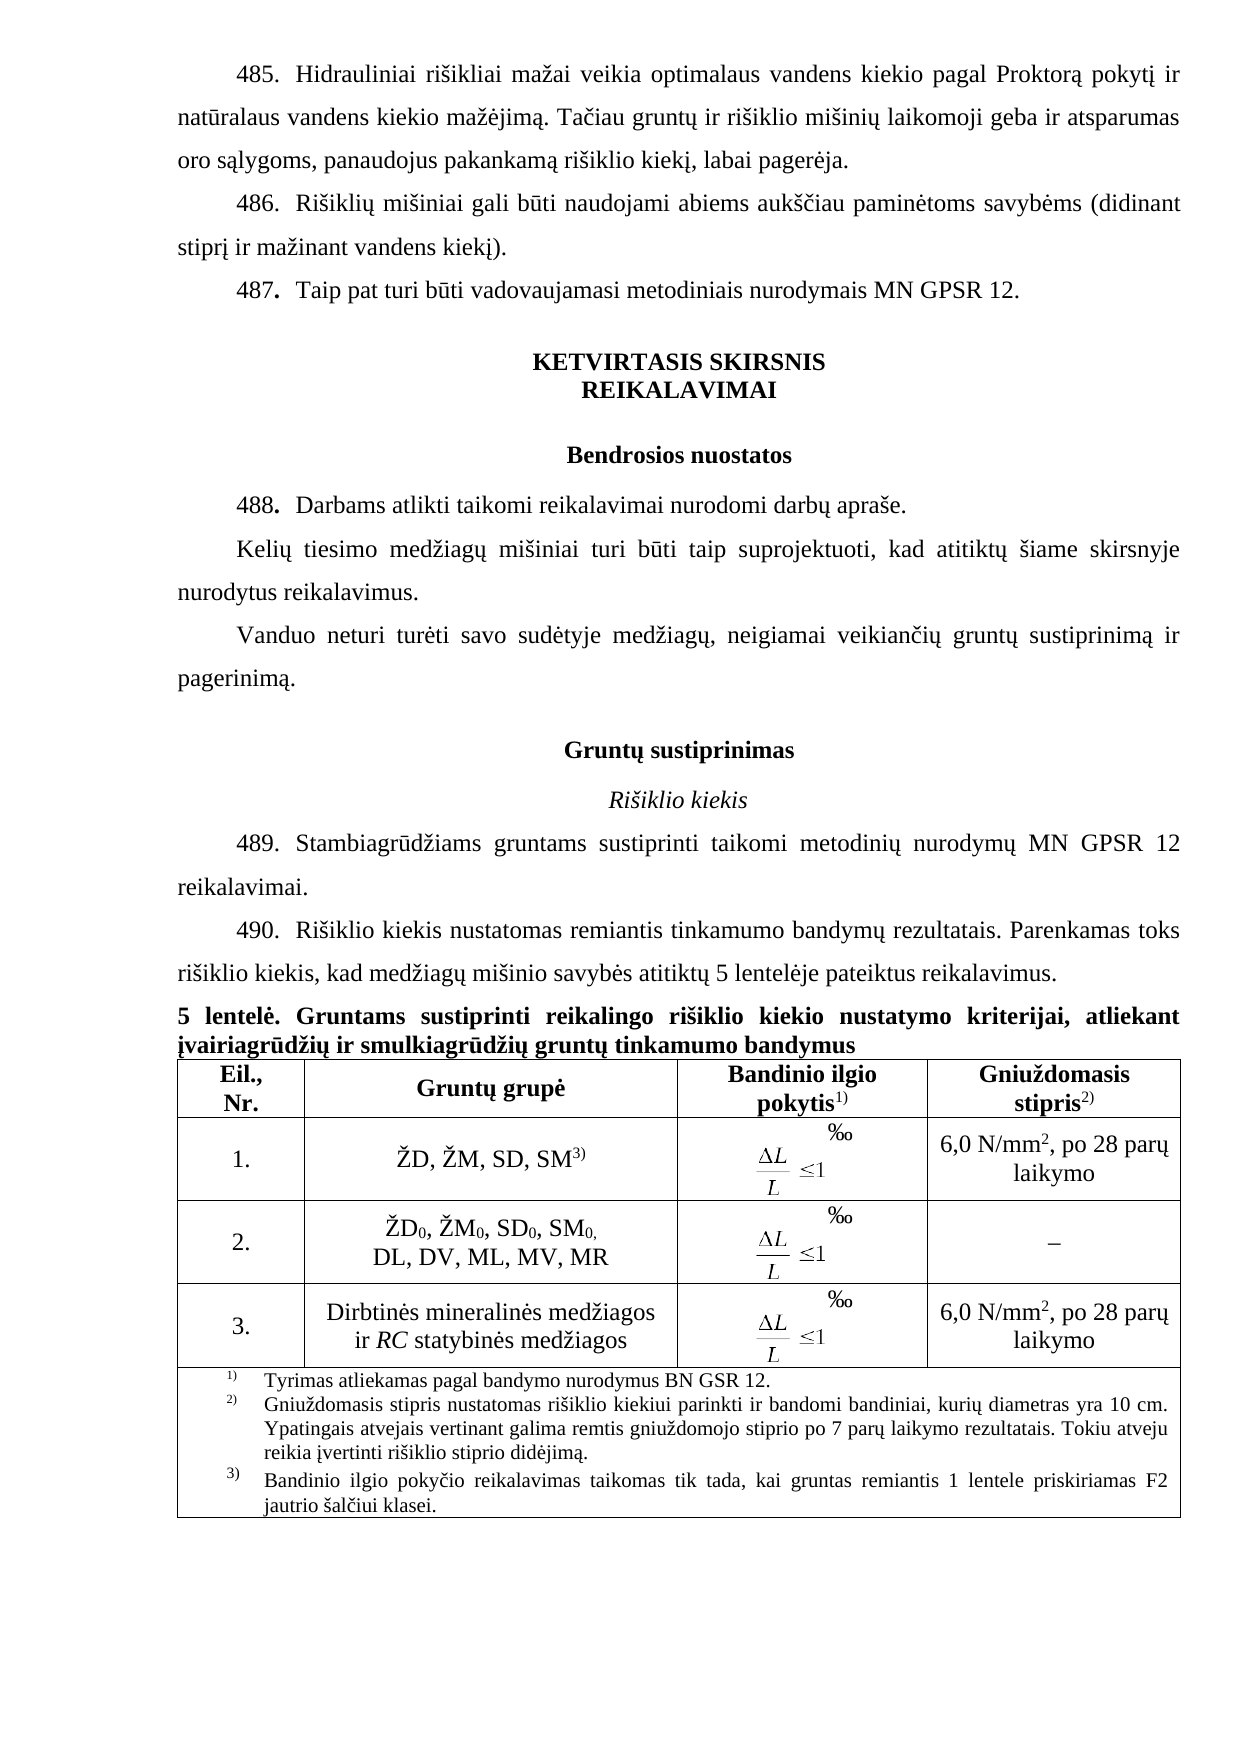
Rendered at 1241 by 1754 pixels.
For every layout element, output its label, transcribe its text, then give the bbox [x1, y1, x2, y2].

table_cell ‰ [678, 1284, 927, 1367]
table_cell ŽD0, ŽM0, SD0, SM0, DL, DV, ML, MV, MR [305, 1201, 677, 1283]
text 487. Taip pat turi būti vadovaujamasi metodiniais nurodymais MN GPSR 12. [177, 275, 1181, 303]
text Vanduo neturi turėti savo sudėtyje medžiagų, neigiamai veikiančių gruntų sustiprinimą ir pagerinimą. [177, 620, 1181, 692]
text 488. Darbams atlikti taikomi reikalavimai nurodomi darbų apraše. [177, 491, 1181, 519]
table_header Eil., Nr. [178, 1060, 304, 1116]
table_header Gruntų grupė [305, 1060, 677, 1116]
text 5 lentelė. Gruntams sustiprinti reikalingo rišiklio kiekio nustatymo kriterijai, atliekant įvairiagrūdžių ir smulkiagrūdžių gruntų tinkamumo bandymus [177, 1001, 1181, 1058]
text Gruntų sustiprinimas [177, 735, 1181, 764]
table_cell 6,0 N/mm2, po 28 parų laikymo [928, 1118, 1180, 1199]
text Rišiklio kiekis [177, 785, 1181, 814]
text 490. Rišiklio kiekis nustatomas remiantis tinkamumo bandymų rezultatais. Parenkamas toks rišiklio kiekis, kad medžiagų mišinio savybės atitiktų 5 lentelėje pateiktus reikalavimus. [177, 915, 1181, 987]
table_cell ‰ [678, 1201, 927, 1283]
table_header Bandinio ilgio pokytis1) [678, 1060, 927, 1116]
text KETVIRTASIS SKIRSNIS [177, 347, 1181, 375]
table_cell 2. [178, 1201, 304, 1283]
table_cell 3. [178, 1284, 304, 1367]
table_cell – [928, 1201, 1180, 1283]
text Kelių tiesimo medžiagų mišiniai turi būti taip suprojektuoti, kad atitiktų šiame skirsnyje nurodytus reikalavimus. [177, 534, 1181, 606]
table_cell ‰ [678, 1118, 927, 1199]
table_cell 6,0 N/mm2, po 28 parų laikymo [928, 1284, 1180, 1367]
table_cell ŽD, ŽM, SD, SM3) [305, 1118, 677, 1199]
table_cell 1) Tyrimas atliekamas pagal bandymo nurodymus BN GSR 12. 2) Gniuždomasis stipris nustatomas rišiklio kiekiui parinkti ir bandomi bandiniai, kurių diametras yra 10 cm. Ypatingais atvejais vertinant galima remtis gniuždomojo stiprio po 7 parų laikymo rezultatais. Tokiu atveju reikia įvertinti rišiklio stiprio didėjimą. 3) Bandinio ilgio pokyčio reikalavimas taikomas tik tada, kai gruntas remiantis 1 lentele priskiriamas F2 jautrio šalčiui klasei. [178, 1368, 1180, 1517]
table_cell 1. [178, 1118, 304, 1199]
text Bendrosios nuostatos [177, 440, 1181, 469]
text REIKALAVIMAI [177, 375, 1181, 404]
table_cell Dirbtinės mineralinės medžiagos ir RC statybinės medžiagos [305, 1284, 677, 1367]
text 485. Hidrauliniai rišikliai mažai veikia optimalaus vandens kiekio pagal Proktorą pokytį ir natūralaus vandens kiekio mažėjimą. Tačiau gruntų ir rišiklio mišinių laikomoji geba ir atsparumas oro sąlygoms, panaudojus pakankamą rišiklio kiekį, labai pagerėja. [177, 59, 1181, 174]
text 489. Stambiagrūdžiams gruntams sustiprinti taikomi metodinių nurodymų MN GPSR 12 reikalavimai. [177, 828, 1181, 900]
table_header Gniuždomasis stipris2) [928, 1060, 1180, 1116]
text 486. Rišiklių mišiniai gali būti naudojami abiems aukščiau paminėtoms savybėms (didinant stiprį ir mažinant vandens kiekį). [177, 188, 1181, 260]
